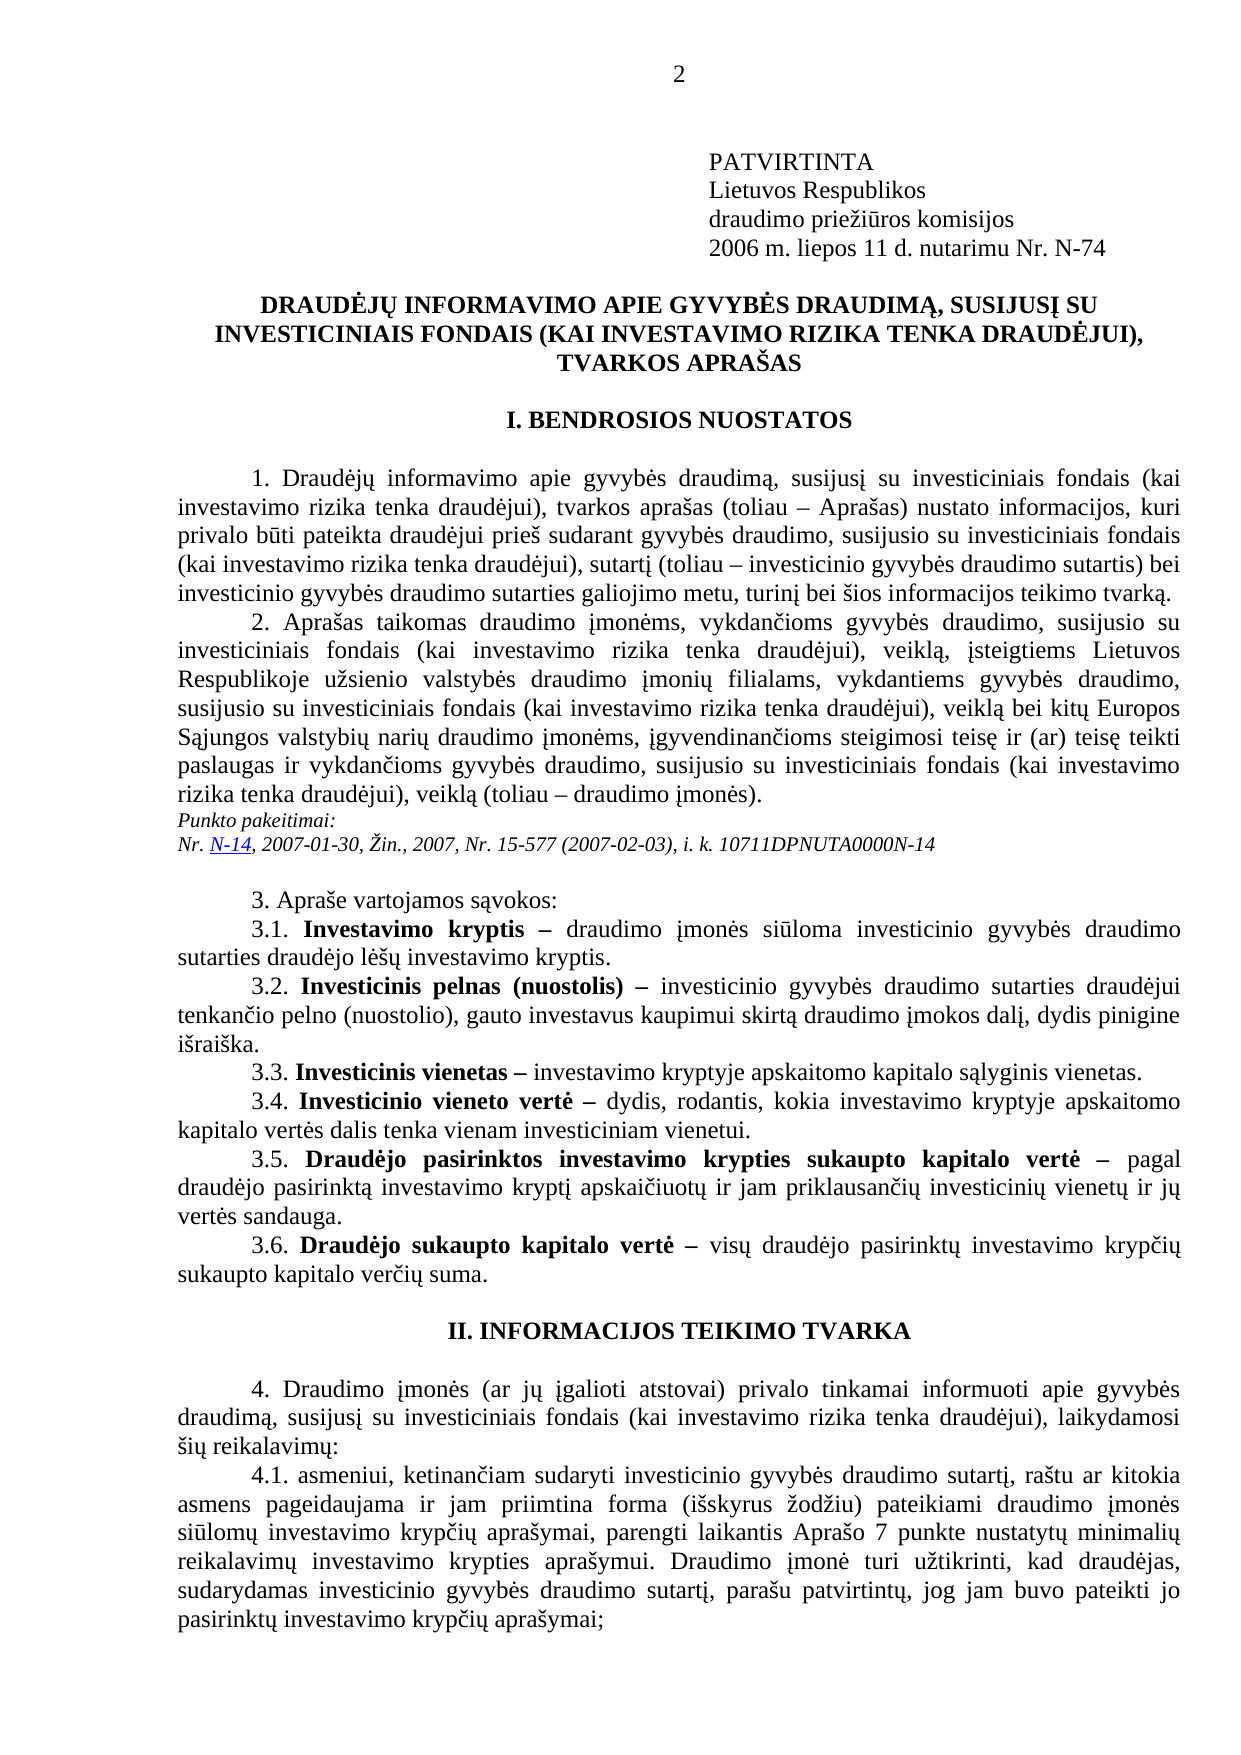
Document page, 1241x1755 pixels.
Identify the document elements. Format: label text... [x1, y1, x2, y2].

text II. INFORMACIJOS TEIKIMO TVARKA [177, 1316, 1181, 1345]
text 3.1. Investavimo kryptis – draudimo įmonės siūloma investicinio gyvybės draudimo sutarties draudėjo lėšų investavimo kryptis. [177, 914, 1181, 971]
text 3.6. Draudėjo sukaupto kapitalo vertė – visų draudėjo pasirinktų investavimo krypčių sukaupto kapitalo verčių suma. [177, 1230, 1181, 1287]
text Lietuvos Respublikos [177, 176, 1181, 204]
text 3.3. Investicinis vienetas – investavimo kryptyje apskaitomo kapitalo sąlyginis vienetas. [177, 1057, 1181, 1086]
text DRAUDĖJŲ INFORMAVIMO APIE GYVYBĖS DRAUDIMĄ, SUSIJUSĮ SU INVESTICINIAIS FONDAIS (KAI INVESTAVIMO RIZIKA TENKA DRAUDĖJUI), TVARKOS APRAŠAS [177, 291, 1181, 377]
text PATVIRTINTA [177, 147, 1181, 176]
text 2006 m. liepos 11 d. nutarimu Nr. N-74 [177, 233, 1181, 262]
text 2. Aprašas taikomas draudimo įmonėms, vykdančioms gyvybės draudimo, susijusio su investiciniais fondais (kai investavimo rizika tenka draudėjui), veiklą, įsteigtiems Lietuvos Respublikoje užsienio valstybės draudimo įmonių filialams, vykdantiems gyvybės draudimo, susijusio su investiciniais fondais (kai investavimo rizika tenka draudėjui), veiklą bei kitų Europos Sąjungos valstybių narių draudimo įmonėms, įgyvendinančioms steigimosi teisę ir (ar) teisę teikti paslaugas ir vykdančioms gyvybės draudimo, susijusio su investiciniais fondais (kai investavimo rizika tenka draudėjui), veiklą (toliau – draudimo įmonės). [177, 607, 1181, 808]
text Nr. N-14, 2007-01-30, Žin., 2007, Nr. 15-577 (2007-02-03), i. k. 10711DPNUTA0000N-14 [177, 832, 1181, 856]
text 4. Draudimo įmonės (ar jų įgalioti atstovai) privalo tinkamai informuoti apie gyvybės draudimą, susijusį su investiciniais fondais (kai investavimo rizika tenka draudėjui), laikydamosi šių reikalavimų: [177, 1374, 1181, 1460]
text I. BENDROSIOS NUOSTATOS [177, 406, 1181, 434]
text 3. Apraše vartojamos sąvokos: [177, 885, 1181, 914]
text 3.5. Draudėjo pasirinktos investavimo krypties sukaupto kapitalo vertė – pagal draudėjo pasirinktą investavimo kryptį apskaičiuotų ir jam priklausančių investicinių vienetų ir jų vertės sandauga. [177, 1144, 1181, 1230]
text 1. Draudėjų informavimo apie gyvybės draudimą, susijusį su investiciniais fondais (kai investavimo rizika tenka draudėjui), tvarkos aprašas (toliau – Aprašas) nustato informacijos, kuri privalo būti pateikta draudėjui prieš sudarant gyvybės draudimo, susijusio su investiciniais fondais (kai investavimo rizika tenka draudėjui), sutartį (toliau – investicinio gyvybės draudimo sutartis) bei investicinio gyvybės draudimo sutarties galiojimo metu, turinį bei šios informacijos teikimo tvarką. [177, 463, 1181, 607]
text 3.2. Investicinis pelnas (nuostolis) – investicinio gyvybės draudimo sutarties draudėjui tenkančio pelno (nuostolio), gauto investavus kaupimui skirtą draudimo įmokos dalį, dydis pinigine išraiška. [177, 971, 1181, 1057]
text Punkto pakeitimai: [177, 808, 1181, 832]
text 4.1. asmeniui, ketinančiam sudaryti investicinio gyvybės draudimo sutartį, raštu ar kitokia asmens pageidaujama ir jam priimtina forma (išskyrus žodžiu) pateikiami draudimo įmonės siūlomų investavimo krypčių aprašymai, parengti laikantis Aprašo 7 punkte nustatytų minimalių reikalavimų investavimo krypties aprašymui. Draudimo įmonė turi užtikrinti, kad draudėjas, sudarydamas investicinio gyvybės draudimo sutartį, parašu patvirtintų, jog jam buvo pateikti jo pasirinktų investavimo krypčių aprašymai; [177, 1460, 1181, 1632]
text draudimo priežiūros komisijos [177, 204, 1181, 233]
text 3.4. Investicinio vieneto vertė – dydis, rodantis, kokia investavimo kryptyje apskaitomo kapitalo vertės dalis tenka vienam investiciniam vienetui. [177, 1086, 1181, 1144]
